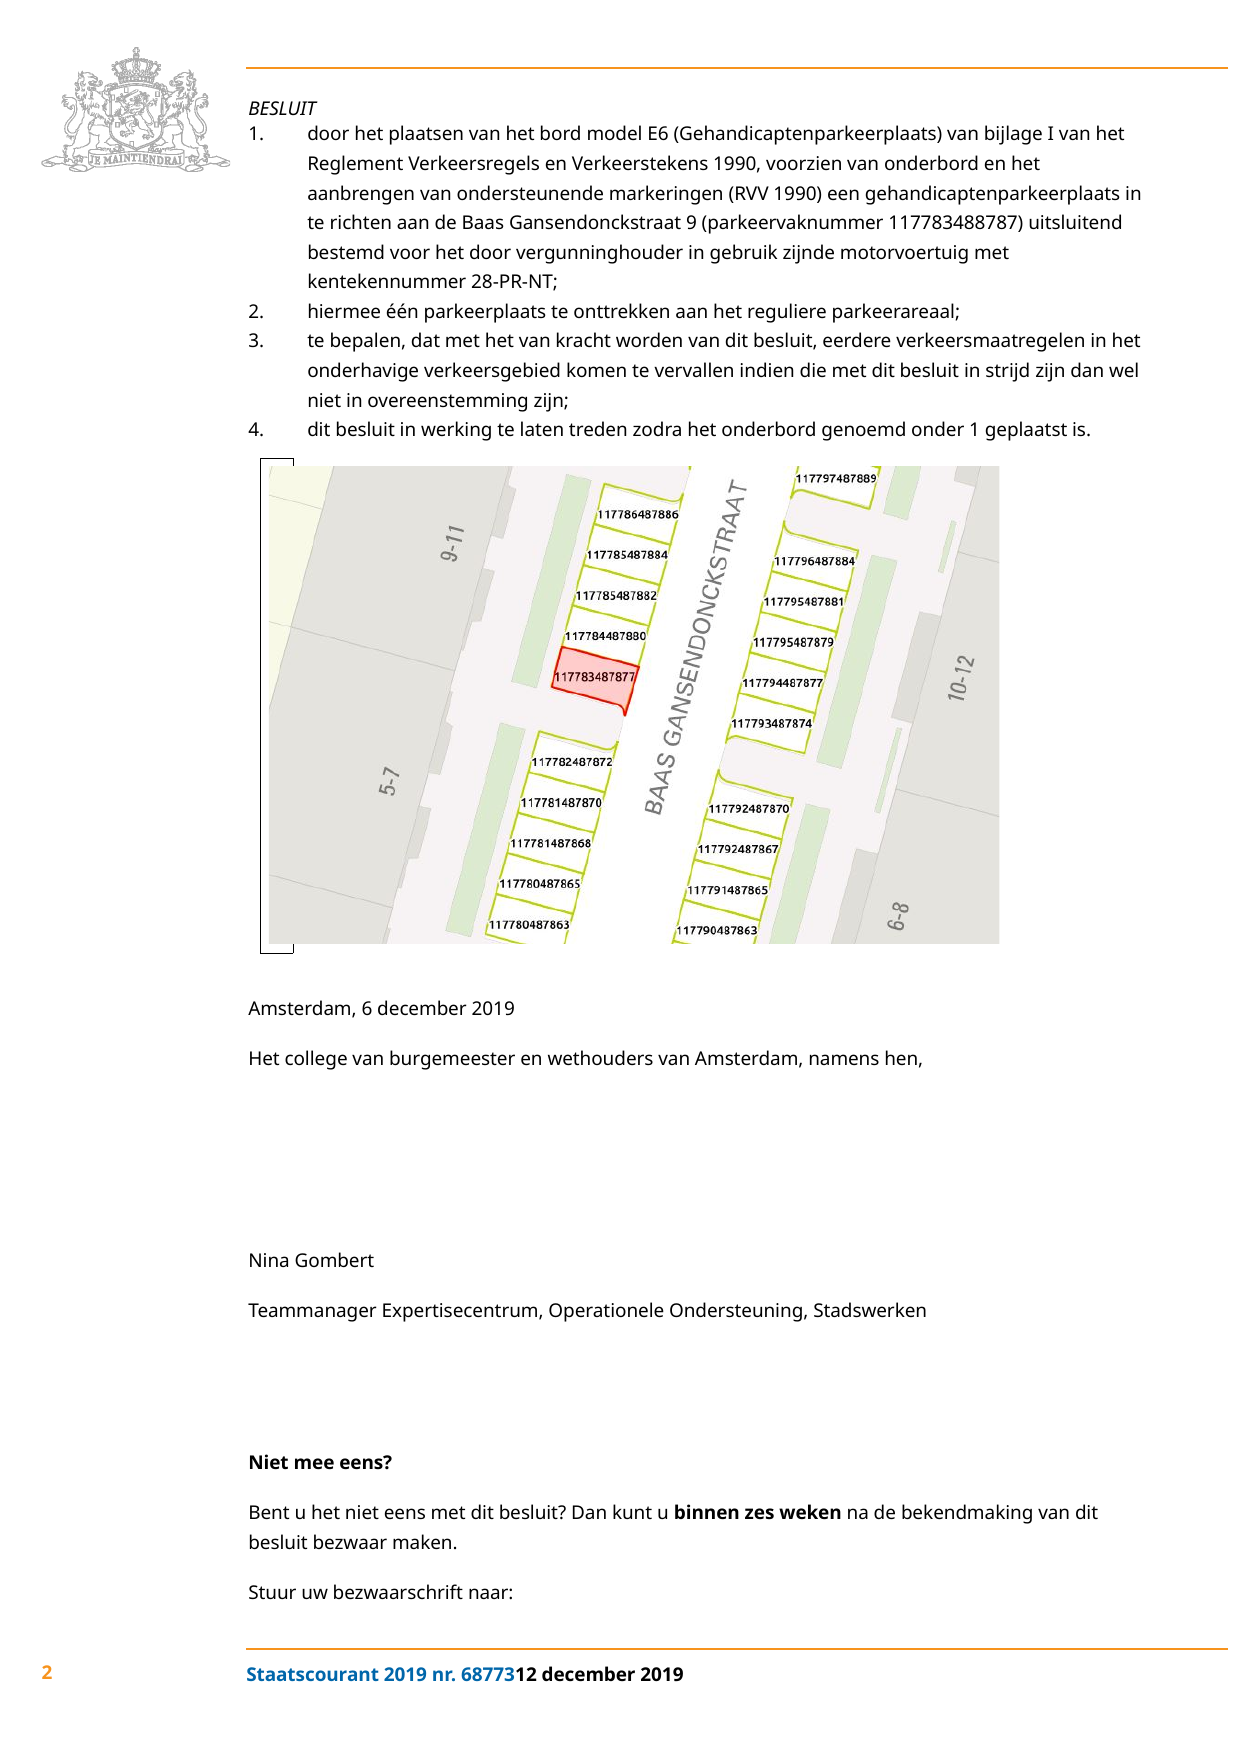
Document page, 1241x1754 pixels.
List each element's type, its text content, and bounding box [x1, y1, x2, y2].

picture [268, 466, 1000, 944]
list hiermee één parkeerplaats te onttrekken aan het reguliere parkeerareaal; [248, 298, 1152, 324]
text BESLUIT [248, 95, 1152, 121]
list te bepalen, dat met het van kracht worden van dit besluit, eerdere verkeersmaatregelen in het onderhavige verkeersgebied komen te vervallen indien die met dit besluit in strijd zijn dan wel niet in overeenstemming zijn; [248, 328, 1152, 412]
picture [41, 47, 231, 172]
text Stuur uw bezwaarschrift naar: [248, 1579, 1152, 1605]
text Het college van burgemeester en wethouders van Amsterdam, namens hen, [248, 1046, 1152, 1071]
text Bent u het niet eens met dit besluit? Dan kunt u binnen zes weken na de bekendmaking van dit besluit bezwaar maken. [248, 1499, 1152, 1554]
text Amsterdam, 6 december 2019 [248, 995, 1152, 1021]
text Niet mee eens? [248, 1449, 1152, 1474]
list dit besluit in werking te laten treden zodra het onderbord genoemd onder 1 geplaatst is. [248, 416, 1152, 442]
text Teammanager Expertisecentrum, Operationele Ondersteuning, Stadswerken [248, 1298, 1152, 1323]
list door het plaatsen van het bord model E6 (Gehandicaptenparkeerplaats) van bijlage I van het Reglement Verkeersregels en Verkeerstekens 1990, voorzien van onderbord en het aanbrengen van ondersteunende markeringen (RVV 1990) een gehandicaptenparkeerplaats in te richten aan de Baas Gansendonckstraat 9 (parkeervaknummer 117783488787) uitsluitend bestemd voor het door vergunninghouder in gebruik zijnde motorvoertuig met kentekennummer 28-PR-NT; [248, 121, 1152, 294]
text Nina Gombert [248, 1247, 1152, 1273]
